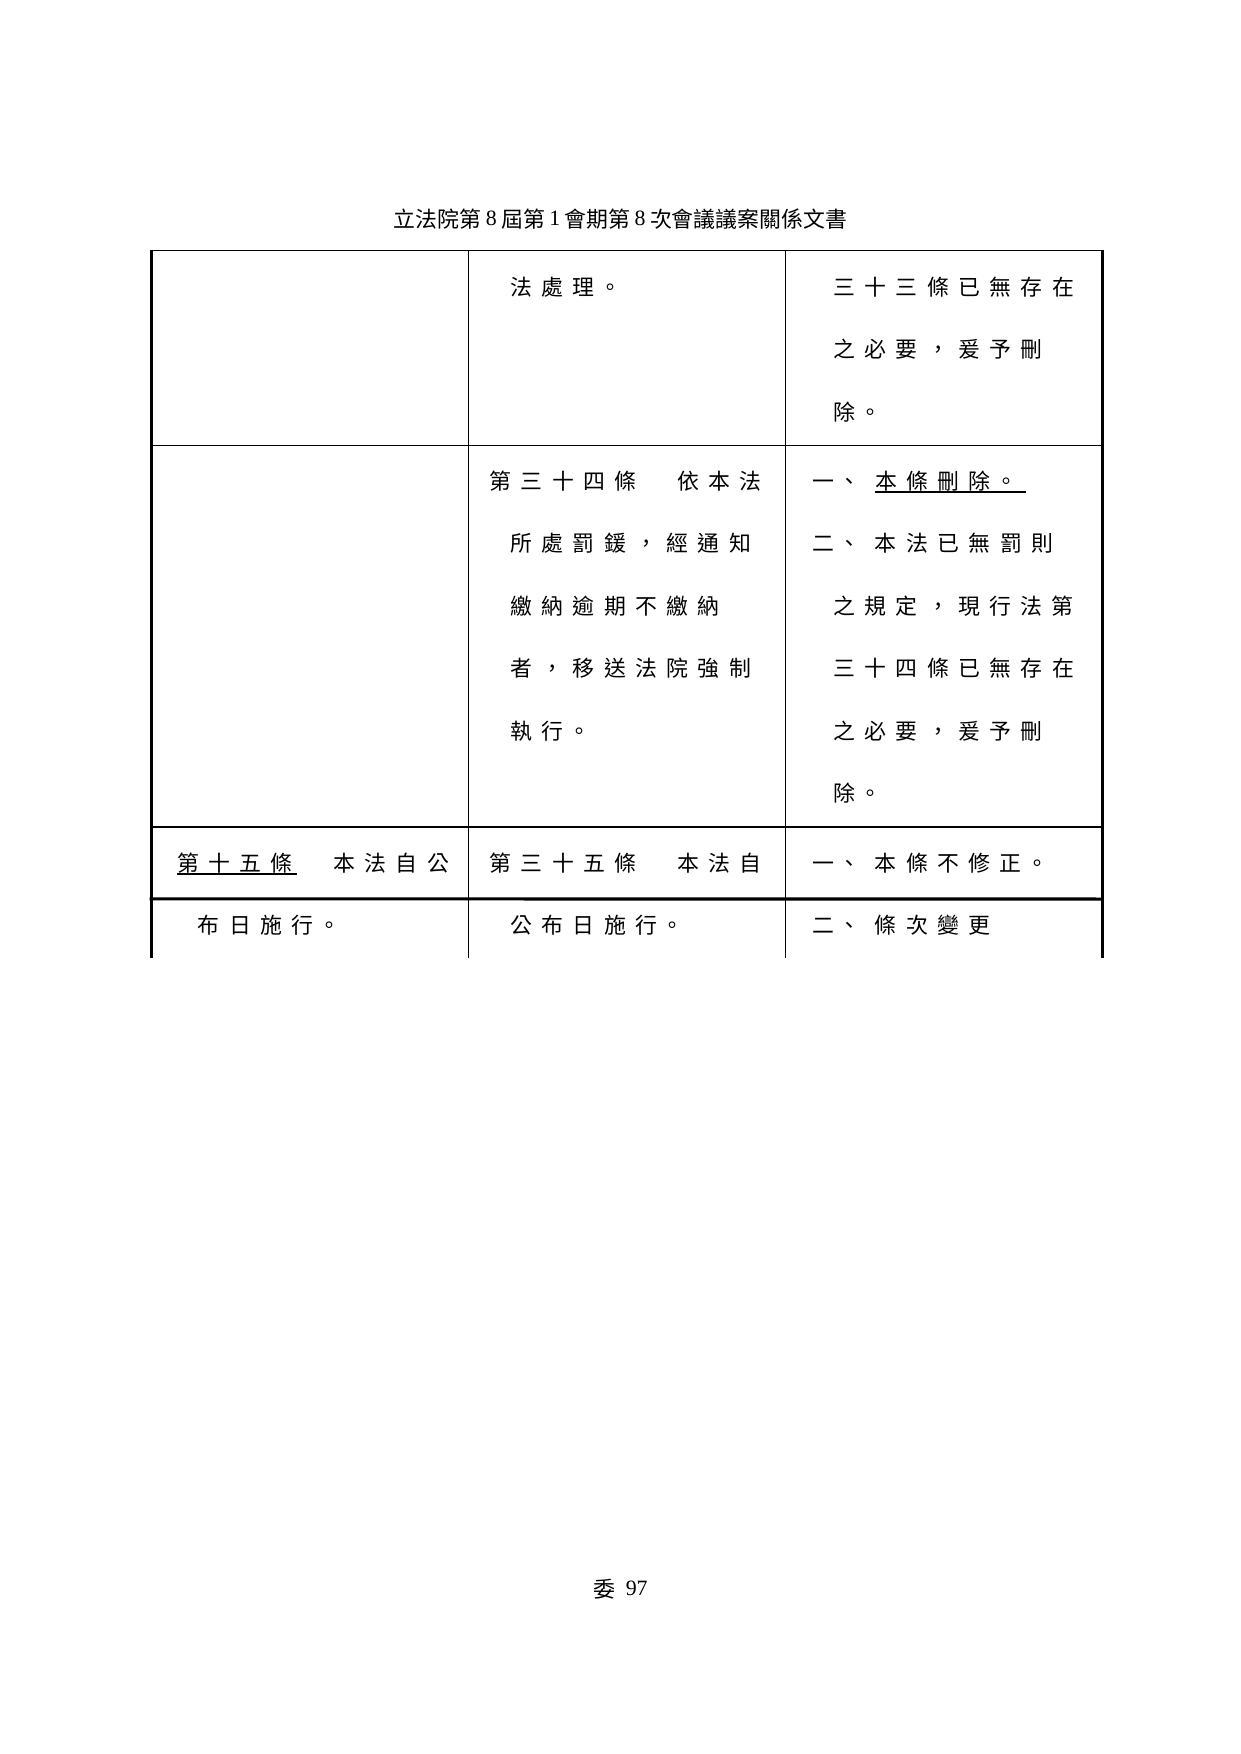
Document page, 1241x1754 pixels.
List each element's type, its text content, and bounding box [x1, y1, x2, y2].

table_cell 一、本條不修正。 [786, 828, 1101, 897]
table_cell 布日施行。 [153, 901, 468, 958]
table_cell 第十五條 本法自公 [153, 828, 468, 897]
table_cell 第三十五條 本法自 [469, 828, 785, 897]
table_cell [153, 251, 468, 444]
table_cell [153, 446, 468, 826]
table_cell 二、條次變更 [786, 901, 1101, 958]
table_cell 第三十四條 依本法所處罰鍰，經通知繳納逾期不繳納者，移送法院強制執行。 [469, 446, 785, 826]
table_cell 公布日施行。 [469, 901, 785, 958]
table_cell 法處理。 [469, 251, 785, 444]
table_cell 三十三條已無存在之必要，爰予刪除。 [786, 251, 1101, 444]
table_cell 一、本條刪除。 二、本法已無罰則之規定，現行法第三十四條已無存在之必要，爰予刪除。 [786, 446, 1101, 826]
